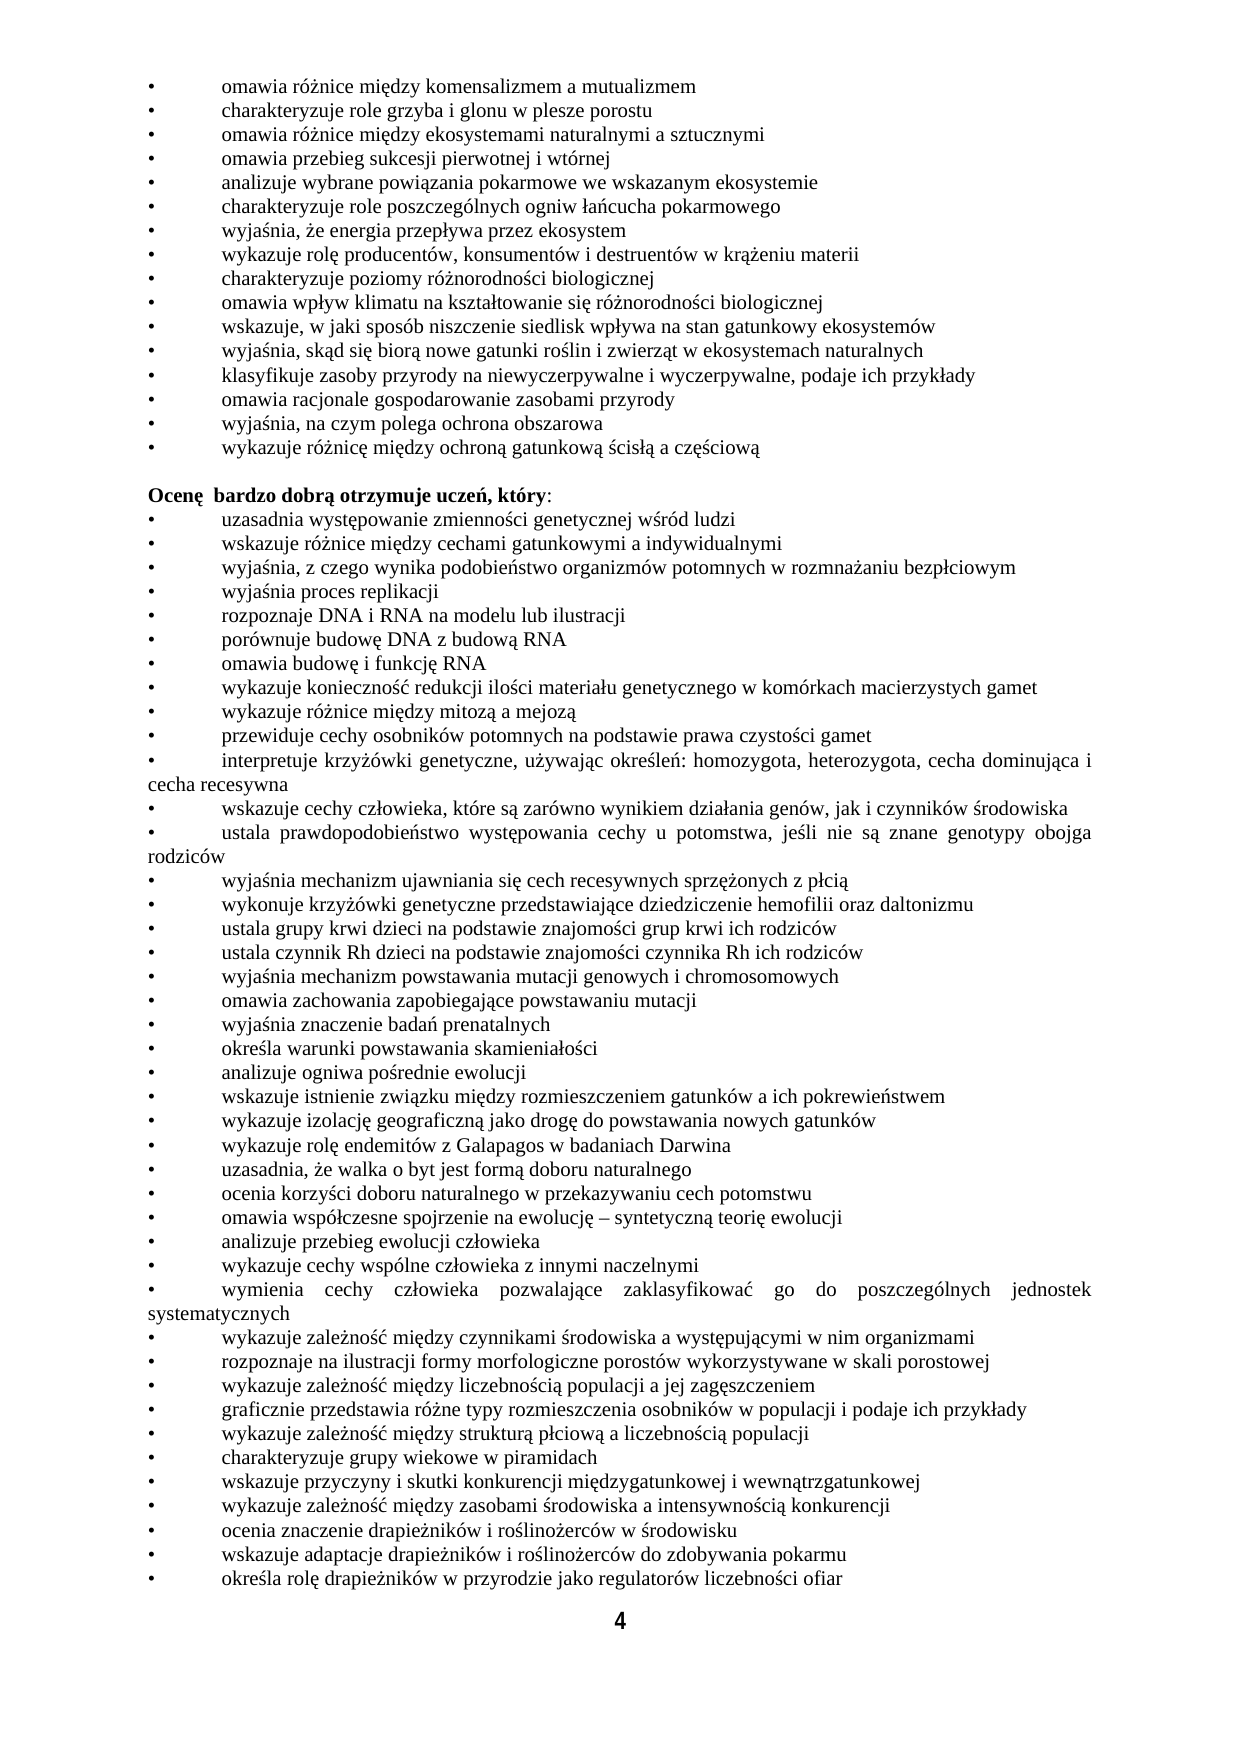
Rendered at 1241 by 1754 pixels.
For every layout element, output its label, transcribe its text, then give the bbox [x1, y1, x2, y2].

text • wykazuje zależność między liczebnością populacji a jej zagęszczeniem [148, 1373, 1093, 1397]
text • uzasadnia, że walka o byt jest formą doboru naturalnego [148, 1157, 1093, 1181]
text • wyjaśnia, na czym polega ochrona obszarowa [148, 411, 1093, 435]
text • ocenia korzyści doboru naturalnego w przekazywaniu cech potomstwu [148, 1181, 1093, 1205]
text • charakteryzuje role grzyba i glonu w plesze porostu [148, 98, 1093, 122]
text • wykazuje różnicę między ochroną gatunkową ścisłą a częściową [148, 435, 1093, 459]
text • porównuje budowę DNA z budową RNA [148, 627, 1093, 651]
text • wykazuje zależność między zasobami środowiska a intensywnością konkurencji [148, 1493, 1093, 1517]
text • omawia budowę i funkcję RNA [148, 651, 1093, 675]
text • wymienia cechy człowieka pozwalające zaklasyfikować go do poszczególnych jednostek systematycznych [148, 1277, 1093, 1325]
text • uzasadnia występowanie zmienności genetycznej wśród ludzi [148, 507, 1093, 531]
text • ocenia znaczenie drapieżników i roślinożerców w środowisku [148, 1517, 1093, 1542]
text • wyjaśnia proces replikacji [148, 579, 1093, 603]
text • wykazuje rolę producentów, konsumentów i destruentów w krążeniu materii [148, 242, 1093, 266]
text • przewiduje cechy osobników potomnych na podstawie prawa czystości gamet [148, 723, 1093, 747]
text • wykazuje różnice między mitozą a mejozą [148, 699, 1093, 723]
text • omawia przebieg sukcesji pierwotnej i wtórnej [148, 146, 1093, 170]
text • omawia racjonale gospodarowanie zasobami przyrody [148, 387, 1093, 411]
text • wyjaśnia, skąd się biorą nowe gatunki roślin i zwierząt w ekosystemach naturalnych [148, 338, 1093, 362]
text • wskazuje różnice między cechami gatunkowymi a indywidualnymi [148, 531, 1093, 555]
text • omawia różnice między komensalizmem a mutualizmem [148, 74, 1093, 98]
text • rozpoznaje DNA i RNA na modelu lub ilustracji [148, 603, 1093, 627]
text • określa warunki powstawania skamieniałości [148, 1036, 1093, 1060]
text • wskazuje istnienie związku między rozmieszczeniem gatunków a ich pokrewieństwem [148, 1084, 1093, 1108]
text • ustala czynnik Rh dzieci na podstawie znajomości czynnika Rh ich rodziców [148, 940, 1093, 964]
text • wykazuje cechy wspólne człowieka z innymi naczelnymi [148, 1253, 1093, 1277]
text Ocenę bardzo dobrą otrzymuje uczeń, który: [148, 483, 1093, 507]
text • rozpoznaje na ilustracji formy morfologiczne porostów wykorzystywane w skali porostowej [148, 1349, 1093, 1373]
text • analizuje ogniwa pośrednie ewolucji [148, 1060, 1093, 1084]
text • określa rolę drapieżników w przyrodzie jako regulatorów liczebności ofiar [148, 1566, 1093, 1590]
text • wyjaśnia, że energia przepływa przez ekosystem [148, 218, 1093, 242]
text • wskazuje przyczyny i skutki konkurencji międzygatunkowej i wewnątrzgatunkowej [148, 1469, 1093, 1493]
text • klasyfikuje zasoby przyrody na niewyczerpywalne i wyczerpywalne, podaje ich przykłady [148, 362, 1093, 387]
text • interpretuje krzyżówki genetyczne, używając określeń: homozygota, heterozygota, cecha dominująca i cecha recesywna [148, 747, 1093, 796]
text • graficznie przedstawia różne typy rozmieszczenia osobników w populacji i podaje ich przykłady [148, 1397, 1093, 1421]
text • wykazuje zależność między strukturą płciową a liczebnością populacji [148, 1421, 1093, 1445]
text • charakteryzuje poziomy różnorodności biologicznej [148, 266, 1093, 290]
text • wykazuje izolację geograficzną jako drogę do powstawania nowych gatunków [148, 1108, 1093, 1132]
text • wskazuje adaptacje drapieżników i roślinożerców do zdobywania pokarmu [148, 1542, 1093, 1566]
text • wyjaśnia mechanizm ujawniania się cech recesywnych sprzężonych z płcią [148, 868, 1093, 892]
text • wyjaśnia, z czego wynika podobieństwo organizmów potomnych w rozmnażaniu bezpłciowym [148, 555, 1093, 579]
text • omawia wpływ klimatu na kształtowanie się różnorodności biologicznej [148, 290, 1093, 314]
text • ustala prawdopodobieństwo występowania cechy u potomstwa, jeśli nie są znane genotypy obojga rodziców [148, 820, 1093, 868]
text • wykazuje rolę endemitów z Galapagos w badaniach Darwina [148, 1132, 1093, 1157]
text • wyjaśnia mechanizm powstawania mutacji genowych i chromosomowych [148, 964, 1093, 988]
text • wykazuje zależność między czynnikami środowiska a występującymi w nim organizmami [148, 1325, 1093, 1349]
text • omawia współczesne spojrzenie na ewolucję – syntetyczną teorię ewolucji [148, 1205, 1093, 1229]
text • charakteryzuje grupy wiekowe w piramidach [148, 1445, 1093, 1469]
text • charakteryzuje role poszczególnych ogniw łańcucha pokarmowego [148, 194, 1093, 218]
text • omawia różnice między ekosystemami naturalnymi a sztucznymi [148, 122, 1093, 146]
text • ustala grupy krwi dzieci na podstawie znajomości grup krwi ich rodziców [148, 916, 1093, 940]
text • wyjaśnia znaczenie badań prenatalnych [148, 1012, 1093, 1036]
text • wskazuje, w jaki sposób niszczenie siedlisk wpływa na stan gatunkowy ekosystemów [148, 314, 1093, 338]
text • analizuje wybrane powiązania pokarmowe we wskazanym ekosystemie [148, 170, 1093, 194]
text • wskazuje cechy człowieka, które są zarówno wynikiem działania genów, jak i czynników środowiska [148, 796, 1093, 820]
text • wykonuje krzyżówki genetyczne przedstawiające dziedziczenie hemofilii oraz daltonizmu [148, 892, 1093, 916]
text • analizuje przebieg ewolucji człowieka [148, 1229, 1093, 1253]
text • wykazuje konieczność redukcji ilości materiału genetycznego w komórkach macierzystych gamet [148, 675, 1093, 699]
text • omawia zachowania zapobiegające powstawaniu mutacji [148, 988, 1093, 1012]
